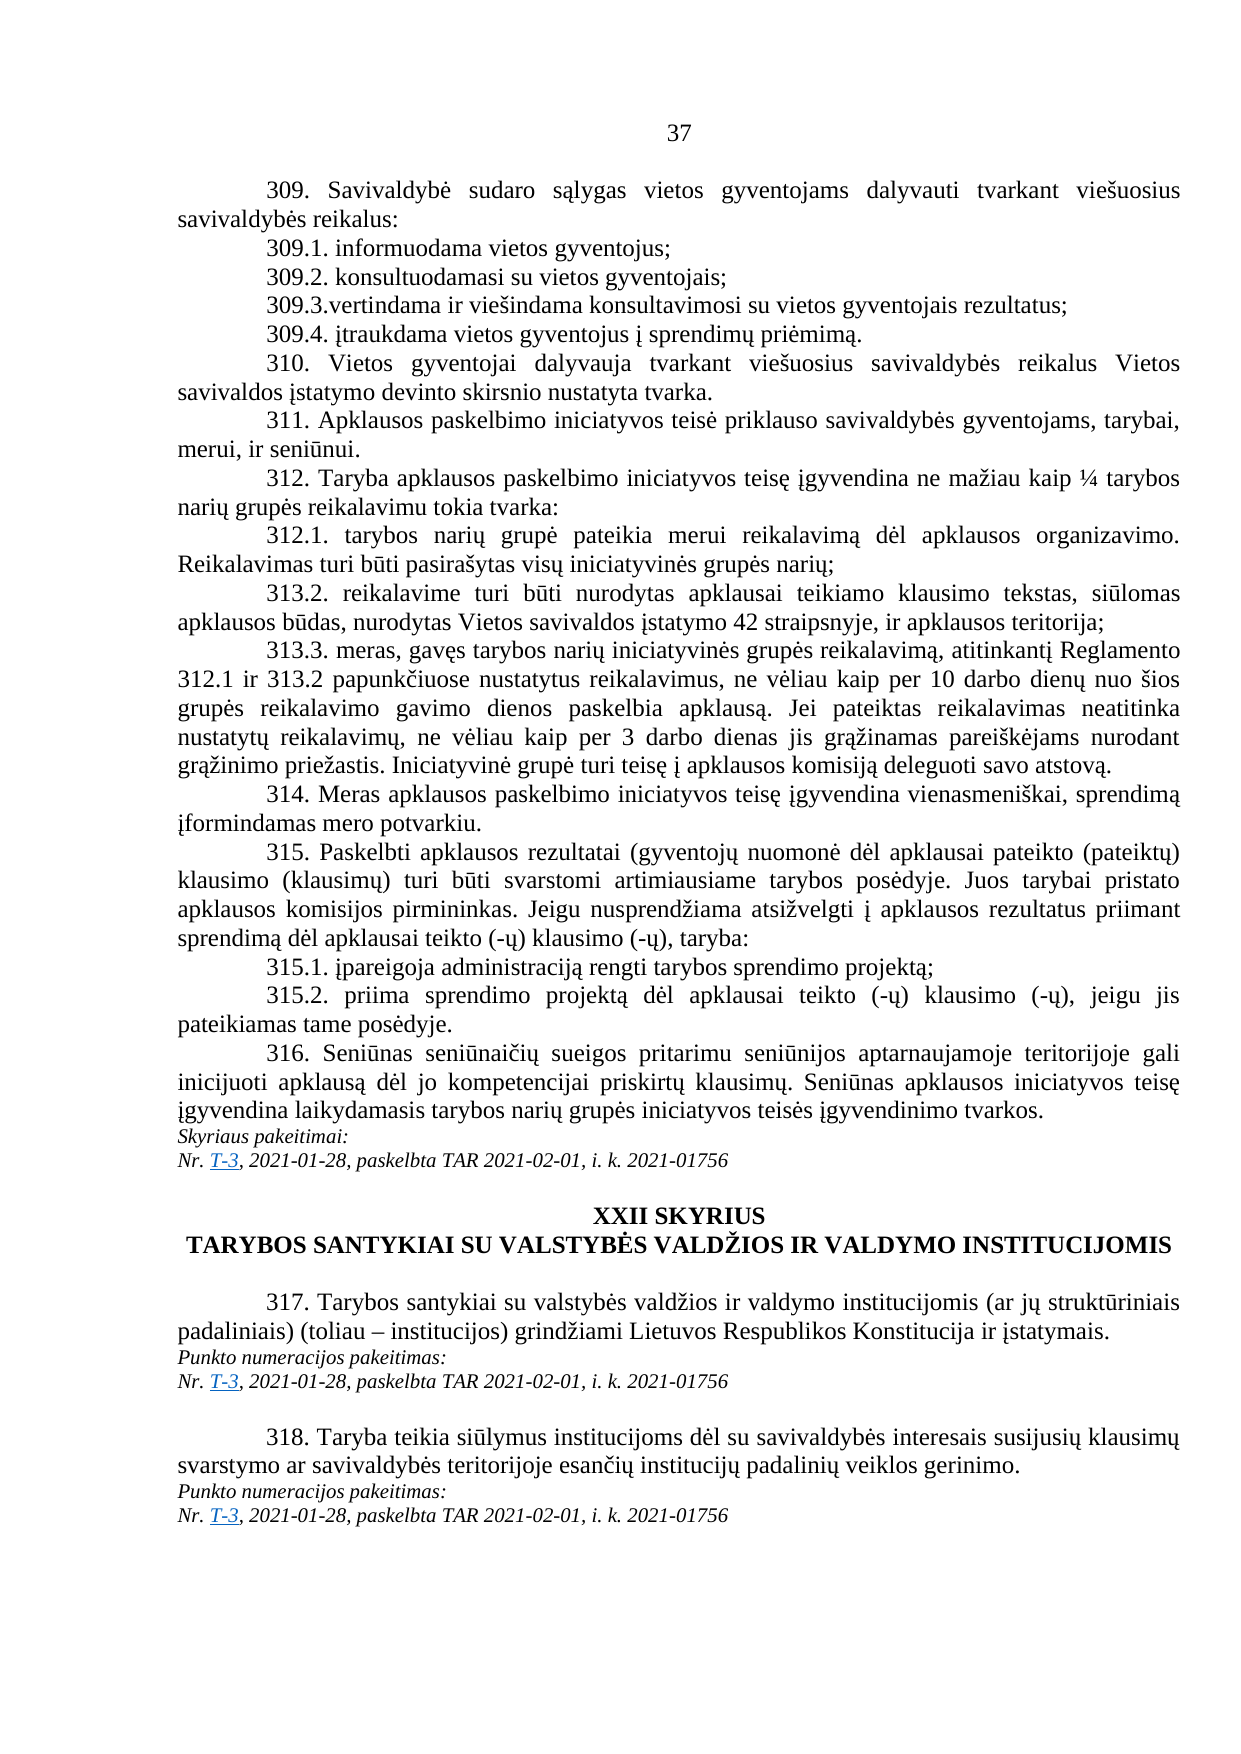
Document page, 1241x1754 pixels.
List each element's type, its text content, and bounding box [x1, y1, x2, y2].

text Punkto numeracijos pakeitimas: [177, 1345, 1181, 1369]
text 309. Savivaldybė sudaro sąlygas vietos gyventojams dalyvauti tvarkant viešuosius savivaldybės reikalus: [177, 176, 1181, 233]
text Nr. T-3, 2021-01-28, paskelbta TAR 2021-02-01, i. k. 2021-01756 [177, 1369, 1181, 1393]
text 309.3.vertindama ir viešindama konsultavimosi su vietos gyventojais rezultatus; [177, 291, 1181, 319]
text 315. Paskelbti apklausos rezultatai (gyventojų nuomonė dėl apklausai pateikto (pateiktų) klausimo (klausimų) turi būti svarstomi artimiausiame tarybos posėdyje. Juos tarybai pristato apklausos komisijos pirmininkas. Jeigu nusprendžiama atsižvelgti į apklausos rezultatus priimant sprendimą dėl apklausai teikto (-ų) klausimo (-ų), taryba: [177, 837, 1181, 952]
text 314. Meras apklausos paskelbimo iniciatyvos teisę įgyvendina vienasmeniškai, sprendimą įformindamas mero potvarkiu. [177, 779, 1181, 837]
text XXII SKYRIUS [177, 1201, 1181, 1230]
text Punkto numeracijos pakeitimas: [177, 1479, 1181, 1503]
text Nr. T-3, 2021-01-28, paskelbta TAR 2021-02-01, i. k. 2021-01756 [177, 1503, 1181, 1527]
text 316. Seniūnas seniūnaičių sueigos pritarimu seniūnijos aptarnaujamoje teritorijoje gali inicijuoti apklausą dėl jo kompetencijai priskirtų klausimų. Seniūnas apklausos iniciatyvos teisę įgyvendina laikydamasis tarybos narių grupės iniciatyvos teisės įgyvendinimo tvarkos. [177, 1038, 1181, 1124]
text 313.2. reikalavime turi būti nurodytas apklausai teikiamo klausimo tekstas, siūlomas apklausos būdas, nurodytas Vietos savivaldos įstatymo 42 straipsnyje, ir apklausos teritorija; [177, 578, 1181, 636]
text TARYBOS SANTYKIAI SU VALSTYBĖS VALDŽIOS IR VALDYMO INSTITUCIJOMIS [177, 1230, 1181, 1259]
text 310. Vietos gyventojai dalyvauja tvarkant viešuosius savivaldybės reikalus Vietos savivaldos įstatymo devinto skirsnio nustatyta tvarka. [177, 348, 1181, 406]
text 309.1. informuodama vietos gyventojus; [177, 233, 1181, 262]
text 309.2. konsultuodamasi su vietos gyventojais; [177, 262, 1181, 291]
text 313.3. meras, gavęs tarybos narių iniciatyvinės grupės reikalavimą, atitinkantį Reglamento 312.1 ir 313.2 papunkčiuose nustatytus reikalavimus, ne vėliau kaip per 10 darbo dienų nuo šios grupės reikalavimo gavimo dienos paskelbia apklausą. Jei pateiktas reikalavimas neatitinka nustatytų reikalavimų, ne vėliau kaip per 3 darbo dienas jis grąžinamas pareiškėjams nurodant grąžinimo priežastis. Iniciatyvinė grupė turi teisę į apklausos komisiją deleguoti savo atstovą. [177, 636, 1181, 779]
text 317. Tarybos santykiai su valstybės valdžios ir valdymo institucijomis (ar jų struktūriniais padaliniais) (toliau – institucijos) grindžiami Lietuvos Respublikos Konstitucija ir įstatymais. [177, 1287, 1181, 1345]
text 315.1. įpareigoja administraciją rengti tarybos sprendimo projektą; [177, 952, 1181, 981]
text Nr. T-3, 2021-01-28, paskelbta TAR 2021-02-01, i. k. 2021-01756 [177, 1148, 1181, 1172]
text 309.4. įtraukdama vietos gyventojus į sprendimų priėmimą. [177, 319, 1181, 348]
text 318. Taryba teikia siūlymus institucijoms dėl su savivaldybės interesais susijusių klausimų svarstymo ar savivaldybės teritorijoje esančių institucijų padalinių veiklos gerinimo. [177, 1422, 1181, 1479]
text 312. Taryba apklausos paskelbimo iniciatyvos teisę įgyvendina ne mažiau kaip ¼ tarybos narių grupės reikalavimu tokia tvarka: [177, 463, 1181, 521]
text Skyriaus pakeitimai: [177, 1124, 1181, 1148]
text 315.2. priima sprendimo projektą dėl apklausai teikto (-ų) klausimo (-ų), jeigu jis pateikiamas tame posėdyje. [177, 981, 1181, 1038]
text 312.1. tarybos narių grupė pateikia merui reikalavimą dėl apklausos organizavimo. Reikalavimas turi būti pasirašytas visų iniciatyvinės grupės narių; [177, 521, 1181, 578]
text 311. Apklausos paskelbimo iniciatyvos teisė priklauso savivaldybės gyventojams, tarybai, merui, ir seniūnui. [177, 406, 1181, 463]
